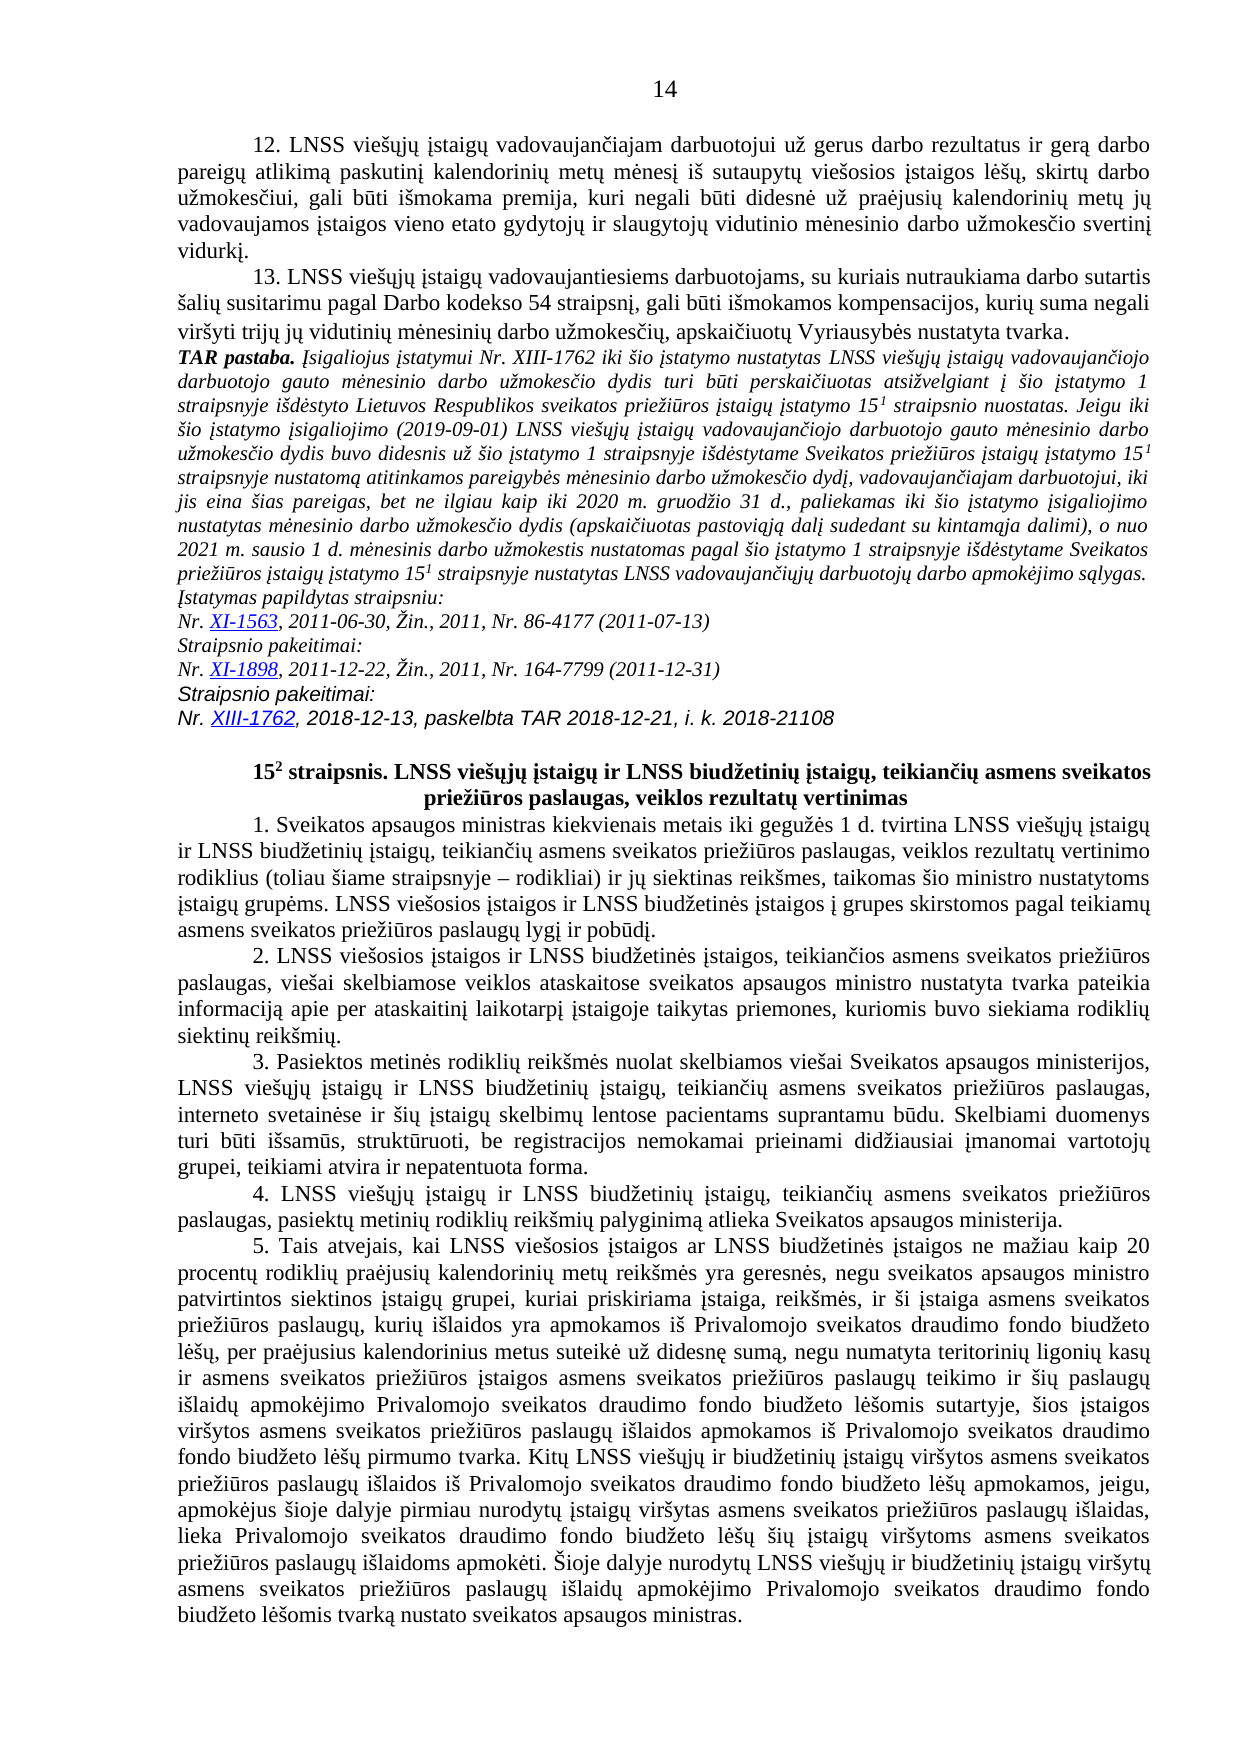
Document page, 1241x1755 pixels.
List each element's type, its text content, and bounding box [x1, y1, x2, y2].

text Įstatymas papildytas straipsniu: [177, 585, 1152, 609]
text 3. Pasiektos metinės rodiklių reikšmės nuolat skelbiamos viešai Sveikatos apsaugos ministerijos, LNSS viešųjų įstaigų ir LNSS biudžetinių įstaigų, teikiančių asmens sveikatos priežiūros paslaugas, interneto svetainėse ir šių įstaigų skelbimų lentose pacientams suprantamu būdu. Skelbiami duomenys turi būti išsamūs, struktūruoti, be registracijos nemokamai prieinami didžiausiai įmanomai vartotojų grupei, teikiami atvira ir nepatentuota forma. [177, 1048, 1152, 1180]
text Straipsnio pakeitimai: [177, 681, 1152, 705]
text Nr. XIII-1762, 2018-12-13, paskelbta TAR 2018-12-21, i. k. 2018-21108 [177, 705, 1152, 729]
text TAR pastaba. Įsigaliojus įstatymui Nr. XIII-1762 iki šio įstatymo nustatytas LNSS viešųjų įstaigų vadovaujančiojo darbuotojo gauto mėnesinio darbo užmokesčio dydis turi būti perskaičiuotas atsižvelgiant į šio įstatymo 1 straipsnyje išdėstyto Lietuvos Respublikos sveikatos priežiūros įstaigų įstatymo 151 straipsnio nuostatas. Jeigu iki šio įstatymo įsigaliojimo (2019-09-01) LNSS viešųjų įstaigų vadovaujančiojo darbuotojo gauto mėnesinio darbo užmokesčio dydis buvo didesnis už šio įstatymo 1 straipsnyje išdėstytame Sveikatos priežiūros įstaigų įstatymo 151 straipsnyje nustatomą atitinkamos pareigybės mėnesinio darbo užmokesčio dydį, vadovaujančiajam darbuotojui, iki jis eina šias pareigas, bet ne ilgiau kaip iki 2020 m. gruodžio 31 d., paliekamas iki šio įstatymo įsigaliojimo nustatytas mėnesinio darbo užmokesčio dydis (apskaičiuotas pastoviąją dalį sudedant su kintamąja dalimi), o nuo 2021 m. sausio 1 d. mėnesinis darbo užmokestis nustatomas pagal šio įstatymo 1 straipsnyje išdėstytame Sveikatos priežiūros įstaigų įstatymo 151 straipsnyje nustatytas LNSS vadovaujančiųjų darbuotojų darbo apmokėjimo sąlygas. [177, 344, 1152, 585]
text Straipsnio pakeitimai: [177, 633, 1152, 657]
text 4. LNSS viešųjų įstaigų ir LNSS biudžetinių įstaigų, teikiančių asmens sveikatos priežiūros paslaugas, pasiektų metinių rodiklių reikšmių palyginimą atlieka Sveikatos apsaugos ministerija. [177, 1180, 1152, 1232]
text 2. LNSS viešosios įstaigos ir LNSS biudžetinės įstaigos, teikiančios asmens sveikatos priežiūros paslaugas, viešai skelbiamose veiklos ataskaitose sveikatos apsaugos ministro nustatyta tvarka pateikia informaciją apie per ataskaitinį laikotarpį įstaigoje taikytas priemones, kuriomis buvo siekiama rodiklių siektinų reikšmių. [177, 943, 1152, 1048]
text Nr. XI-1563, 2011-06-30, Žin., 2011, Nr. 86-4177 (2011-07-13) [177, 609, 1152, 633]
text 1. Sveikatos apsaugos ministras kiekvienais metais iki gegužės 1 d. tvirtina LNSS viešųjų įstaigų ir LNSS biudžetinių įstaigų, teikiančių asmens sveikatos priežiūros paslaugas, veiklos rezultatų vertinimo rodiklius (toliau šiame straipsnyje – rodikliai) ir jų siektinas reikšmes, taikomas šio ministro nustatytoms įstaigų grupėms. LNSS viešosios įstaigos ir LNSS biudžetinės įstaigos į grupes skirstomos pagal teikiamų asmens sveikatos priežiūros paslaugų lygį ir pobūdį. [177, 811, 1152, 943]
text 152 straipsnis. LNSS viešųjų įstaigų ir LNSS biudžetinių įstaigų, teikiančių asmens sveikatos priežiūros paslaugas, veiklos rezultatų vertinimas [252, 758, 1152, 811]
text Nr. XI-1898, 2011-12-22, Žin., 2011, Nr. 164-7799 (2011-12-31) [177, 657, 1152, 681]
text 12. LNSS viešųjų įstaigų vadovaujančiajam darbuotojui už gerus darbo rezultatus ir gerą darbo pareigų atlikimą paskutinį kalendorinių metų mėnesį iš sutaupytų viešosios įstaigos lėšų, skirtų darbo užmokesčiui, gali būti išmokama premija, kuri negali būti didesnė už praėjusių kalendorinių metų jų vadovaujamos įstaigos vieno etato gydytojų ir slaugytojų vidutinio mėnesinio darbo užmokesčio svertinį vidurkį. [177, 131, 1152, 263]
text 13. LNSS viešųjų įstaigų vadovaujantiesiems darbuotojams, su kuriais nutraukiama darbo sutartis šalių susitarimu pagal Darbo kodekso 54 straipsnį, gali būti išmokamos kompensacijos, kurių suma negali viršyti trijų jų vidutinių mėnesinių darbo užmokesčių, apskaičiuotų Vyriausybės nustatyta tvarka. [177, 263, 1152, 344]
text 5. Tais atvejais, kai LNSS viešosios įstaigos ar LNSS biudžetinės įstaigos ne mažiau kaip 20 procentų rodiklių praėjusių kalendorinių metų reikšmės yra geresnės, negu sveikatos apsaugos ministro patvirtintos siektinos įstaigų grupei, kuriai priskiriama įstaiga, reikšmės, ir ši įstaiga asmens sveikatos priežiūros paslaugų, kurių išlaidos yra apmokamos iš Privalomojo sveikatos draudimo fondo biudžeto lėšų, per praėjusius kalendorinius metus suteikė už didesnę sumą, negu numatyta teritorinių ligonių kasų ir asmens sveikatos priežiūros įstaigos asmens sveikatos priežiūros paslaugų teikimo ir šių paslaugų išlaidų apmokėjimo Privalomojo sveikatos draudimo fondo biudžeto lėšomis sutartyje, šios įstaigos viršytos asmens sveikatos priežiūros paslaugų išlaidos apmokamos iš Privalomojo sveikatos draudimo fondo biudžeto lėšų pirmumo tvarka. Kitų LNSS viešųjų ir biudžetinių įstaigų viršytos asmens sveikatos priežiūros paslaugų išlaidos iš Privalomojo sveikatos draudimo fondo biudžeto lėšų apmokamos, jeigu, apmokėjus šioje dalyje pirmiau nurodytų įstaigų viršytas asmens sveikatos priežiūros paslaugų išlaidas, lieka Privalomojo sveikatos draudimo fondo biudžeto lėšų šių įstaigų viršytoms asmens sveikatos priežiūros paslaugų išlaidoms apmokėti. Šioje dalyje nurodytų LNSS viešųjų ir biudžetinių įstaigų viršytų asmens sveikatos priežiūros paslaugų išlaidų apmokėjimo Privalomojo sveikatos draudimo fondo biudžeto lėšomis tvarką nustato sveikatos apsaugos ministras. [177, 1232, 1152, 1628]
